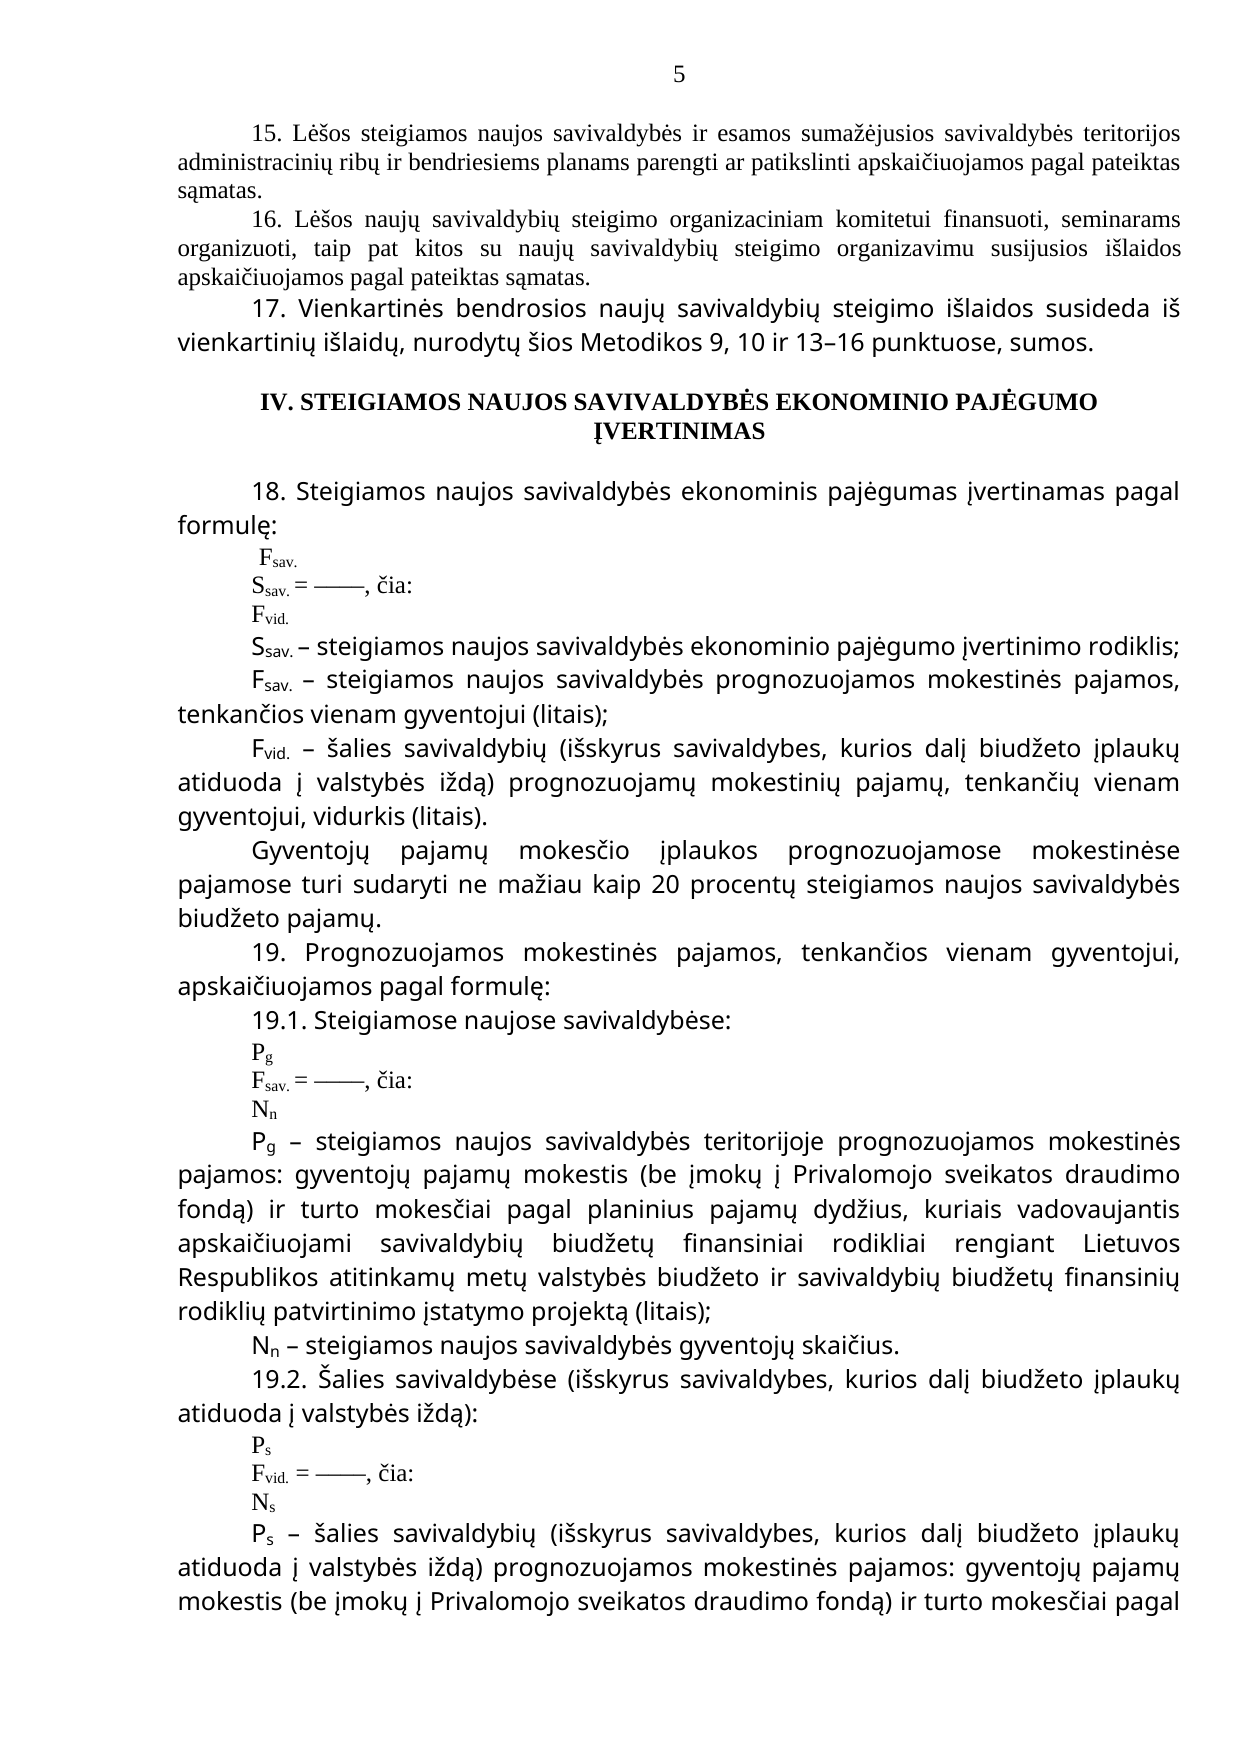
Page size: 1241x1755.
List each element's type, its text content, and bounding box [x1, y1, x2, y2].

text Fsav. [177, 542, 1181, 571]
text 16. Lėšos naujų savivaldybių steigimo organizaciniam komitetui finansuoti, seminarams organizuoti, taip pat kitos su naujų savivaldybių steigimo organizavimu susijusios išlaidos apskaičiuojamos pagal pateiktas sąmatas. [177, 204, 1181, 291]
text 15. Lėšos steigiamos naujos savivaldybės ir esamos sumažėjusios savivaldybės teritorijos administracinių ribų ir bendriesiems planams parengti ar patikslinti apskaičiuojamos pagal pateiktas sąmatas. [177, 118, 1181, 204]
text Ps – šalies savivaldybių (išskyrus savivaldybes, kurios dalį biudžeto įplaukų atiduoda į valstybės iždą) prognozuojamos mokestinės pajamos: gyventojų pajamų mokestis (be įmokų į Privalomojo sveikatos draudimo fondą) ir turto mokesčiai pagal [177, 1516, 1181, 1618]
text Ns [177, 1487, 1181, 1516]
text Ssav. = ––––, čia: [177, 571, 1181, 599]
text Fsav. = ––––, čia: [177, 1066, 1181, 1094]
text Ps [177, 1430, 1181, 1458]
text 17. Vienkartinės bendrosios naujų savivaldybių steigimo išlaidos susideda iš vienkartinių išlaidų, nurodytų šios Metodikos 9, 10 ir 13–16 punktuose, sumos. [177, 291, 1181, 359]
text Fvid. [177, 599, 1181, 628]
text Fvid. – šalies savivaldybių (išskyrus savivaldybes, kurios dalį biudžeto įplaukų atiduoda į valstybės iždą) prognozuojamų mokestinių pajamų, tenkančių vienam gyventojui, vidurkis (litais). [177, 730, 1181, 832]
text 19. Prognozuojamos mokestinės pajamos, tenkančios vienam gyventojui, apskaičiuojamos pagal formulę: [177, 935, 1181, 1003]
text Nn [177, 1094, 1181, 1123]
text Gyventojų pajamų mokesčio įplaukos prognozuojamose mokestinėse pajamose turi sudaryti ne mažiau kaip 20 procentų steigiamos naujos savivaldybės biudžeto pajamų. [177, 832, 1181, 935]
text 18. Steigiamos naujos savivaldybės ekonominis pajėgumas įvertinamas pagal formulę: [177, 474, 1181, 542]
text IV. STEIGIAMOS NAUJOS SAVIVALDYBĖS EKONOMINIO PAJĖGUMO ĮVERTINIMAS [177, 387, 1181, 445]
text Pg [177, 1037, 1181, 1066]
text Pg – steigiamos naujos savivaldybės teritorijoje prognozuojamos mokestinės pajamos: gyventojų pajamų mokestis (be įmokų į Privalomojo sveikatos draudimo fondą) ir turto mokesčiai pagal planinius pajamų dydžius, kuriais vadovaujantis apskaičiuojami savivaldybių biudžetų finansiniai rodikliai rengiant Lietuvos Respublikos atitinkamų metų valstybės biudžeto ir savivaldybių biudžetų finansinių rodiklių patvirtinimo įstatymo projektą (litais); [177, 1123, 1181, 1327]
text Fsav. – steigiamos naujos savivaldybės prognozuojamos mokestinės pajamos, tenkančios vienam gyventojui (litais); [177, 662, 1181, 730]
text Fvid. = ––––, čia: [177, 1458, 1181, 1487]
text 19.2. Šalies savivaldybėse (išskyrus savivaldybes, kurios dalį biudžeto įplaukų atiduoda į valstybės iždą): [177, 1362, 1181, 1430]
text Ssav. – steigiamos naujos savivaldybės ekonominio pajėgumo įvertinimo rodiklis; [177, 628, 1181, 662]
text Nn – steigiamos naujos savivaldybės gyventojų skaičius. [177, 1327, 1181, 1362]
text 19.1. Steigiamose naujose savivaldybėse: [177, 1003, 1181, 1037]
